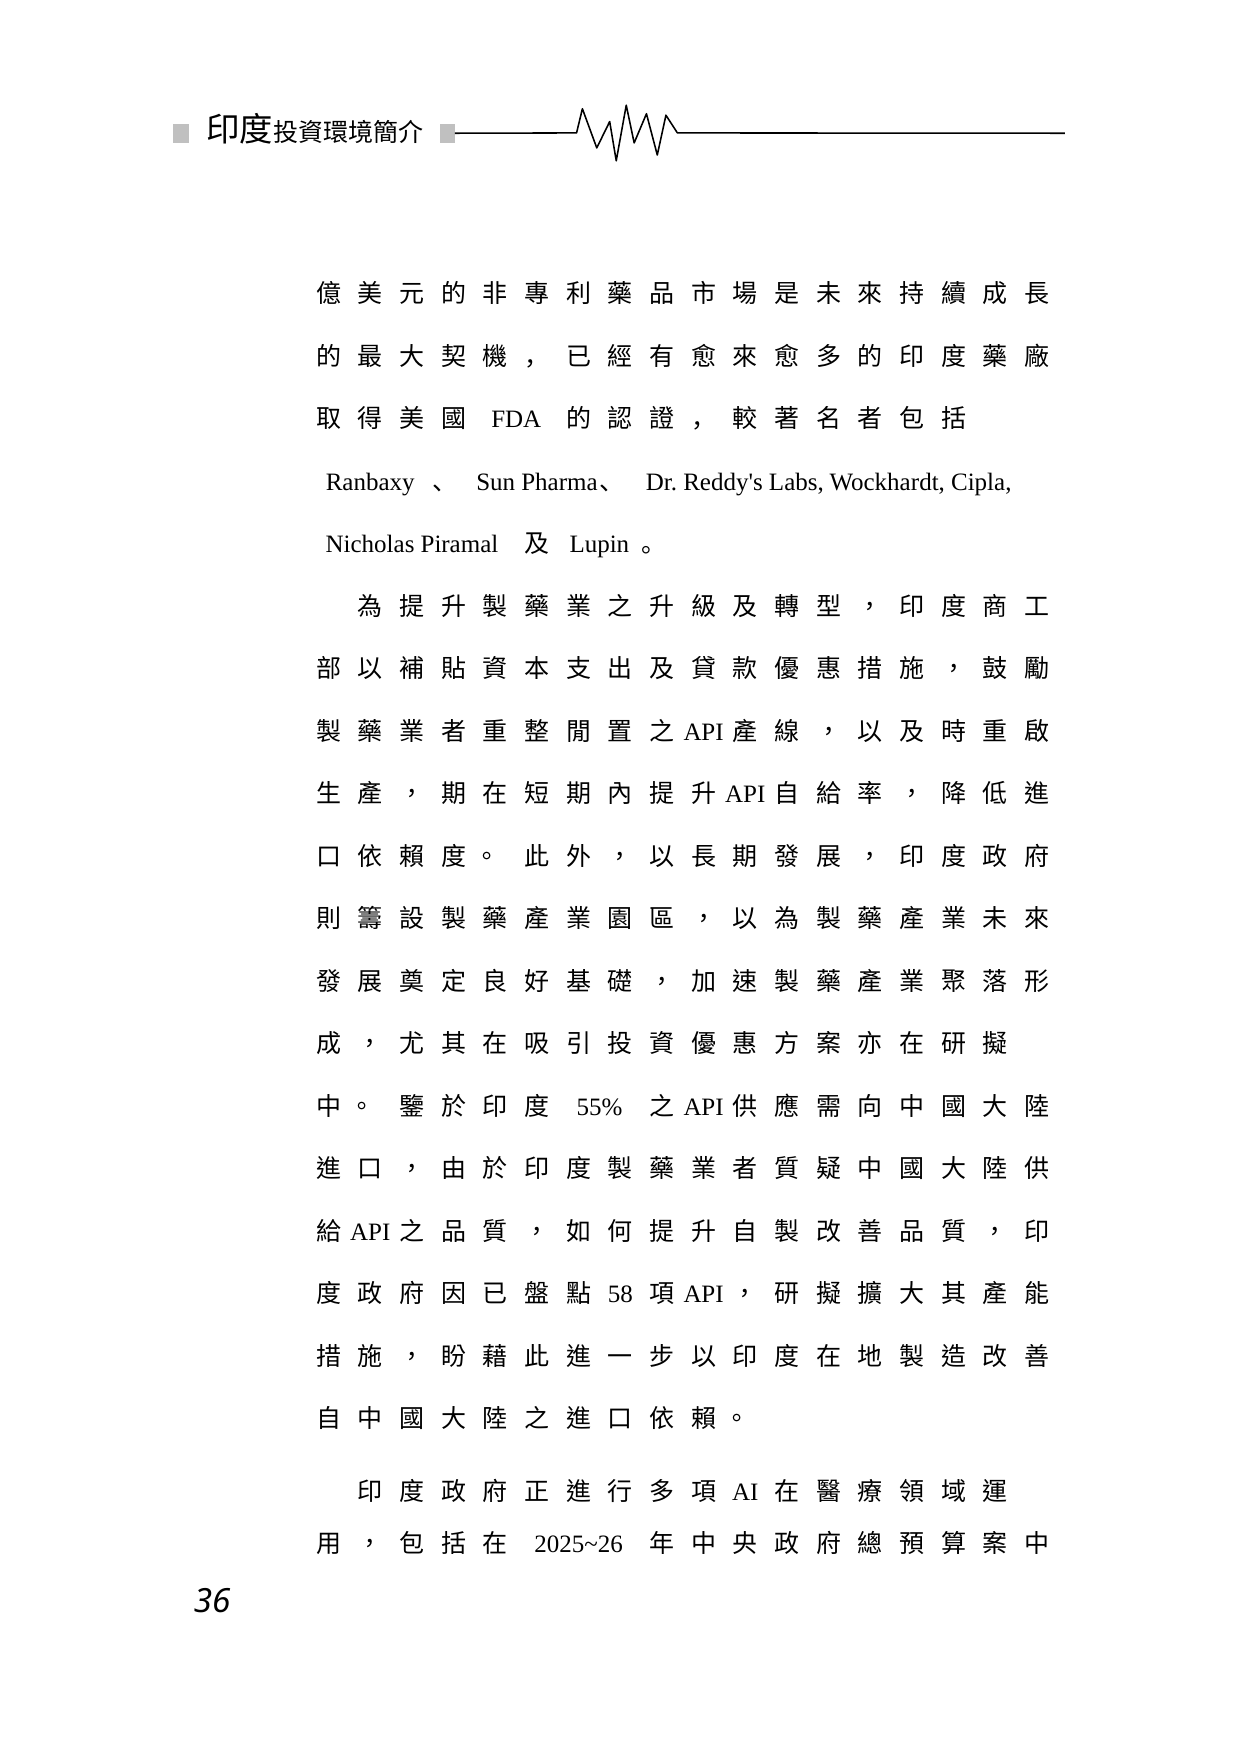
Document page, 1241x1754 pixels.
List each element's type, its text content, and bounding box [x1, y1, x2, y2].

text 為提升製藥業之升級及轉型，印度商工部以補貼資本支出及貸款優惠措施，鼓勵製藥業者重整閒置之API產線，以及時重啟生產，期在短期內提升API自給率，降低進口依賴度。此外，以長期發展，印度政府則籌設製藥產業園區，以為製藥產業未來發展奠定良好基礎，加速製藥產業聚落形成，尤其在吸引投資優惠方案亦在研擬中。鑒於印度55%之API供應需向中國大陸進口，由於印度製藥業者質疑中國大陸供給API之品質，如何提升自製改善品質，印度政府因已盤點58項API，研擬擴大其產能措施，盼藉此進一步以印度在地製造改善自中國大陸之進口依賴。 [281, 563, 1058, 1438]
text 印度政府正進行多項AI在醫療領域運用，包括在2025~26年中央政府總預算案中 [281, 1438, 1058, 1563]
text 億美元的非專利藥品市場是未來持續成長的最大契機，已經有愈來愈多的印度藥廠取得美國FDA的認證，較著名者包括Ranbaxy、Sun Pharma、Dr. Reddy's Labs, Wockhardt, Cipla, Nicholas Piramal及Lupin。 [281, 250, 1058, 563]
